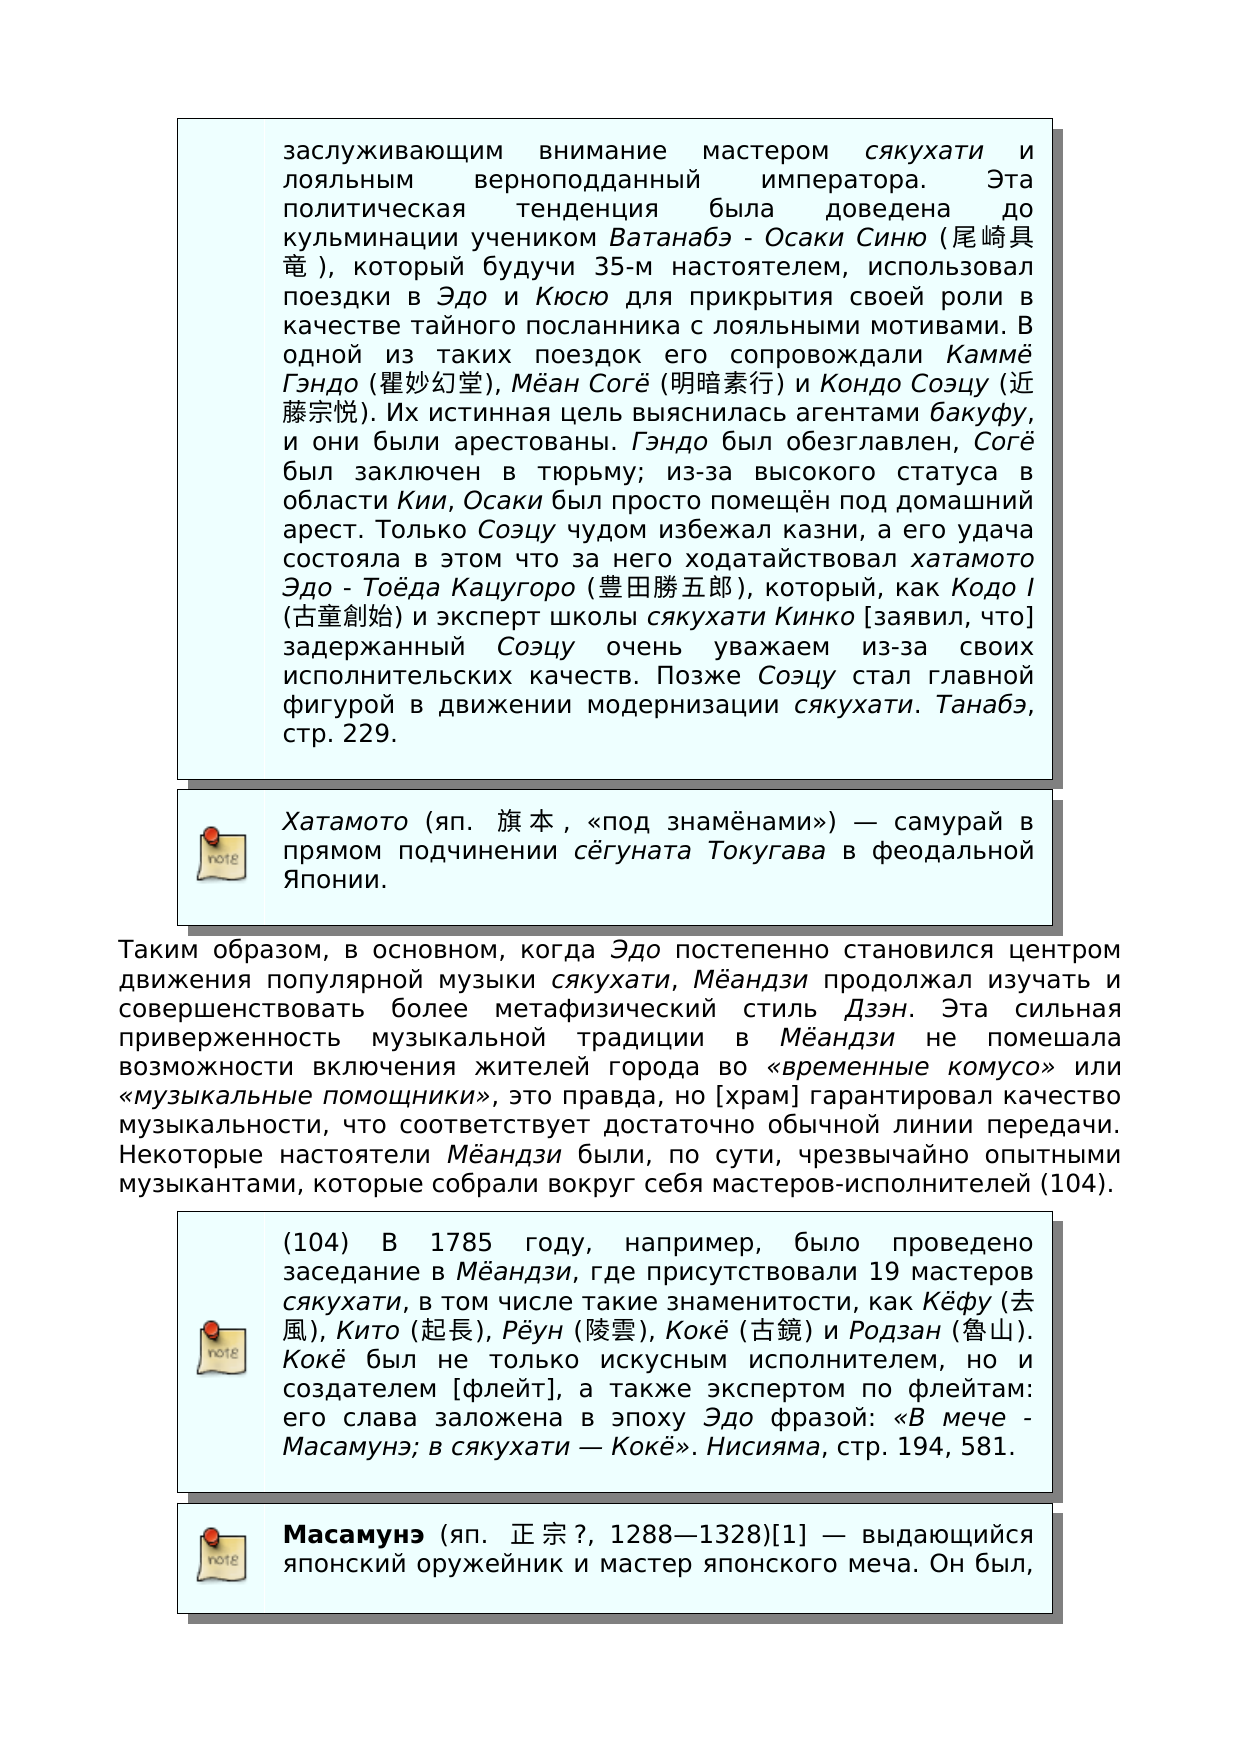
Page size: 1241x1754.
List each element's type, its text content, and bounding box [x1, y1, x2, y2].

table_header Хатамото (яп. 旗本, «под знамёнами») — самурай в прямом подчинении сёгуната Токугава в феодальной Японии. [265, 790, 1052, 925]
table_header Масамунэ (яп. 正宗?, 1288—1328)[1] — выдающийся японский оружейник и мастер японского меча. Он был, [265, 1504, 1052, 1613]
table_header [178, 1504, 264, 1613]
table_header [178, 1212, 264, 1492]
table_header (104) В 1785 году, например, было проведено заседание в Мёандзи, где присутствовали 19 мастеров сякухати, в том числе такие знаменитости, как Кёфу (去風), Кито (起長), Рёун (陵雲), Кокё (古鏡) и Родзан (魯山). Кокё был не только искусным исполнителем, но и создателем [флейт], а также экспертом по флейтам: его слава заложена в эпоху Эдо фразой: «В мече - Масамунэ; в сякухати — Кокё». Нисияма, стр. 194, 581. [265, 1212, 1052, 1492]
picture [183, 1313, 259, 1389]
table_header [178, 790, 264, 925]
picture [183, 819, 259, 895]
picture [183, 1520, 259, 1596]
text Таким образом, в основном, когда Эдо постепенно становился центром движения популярной музыки сякухати, Мёандзи продолжал изучать и совершенствовать более метафизический стиль Дзэн. Эта сильная приверженность музыкальной традиции в Мёандзи не помешала возможности включения жителей города во «временные комусо» или «музыкальные помощники», это правда, но [храм] гарантировал качество музыкальности, что соответствует достаточно обычной линии передачи. Некоторые настоятели Мёандзи были, по сути, чрезвычайно опытными музыкантами, которые собрали вокруг себя мастеров-исполнителей (104). [118, 936, 1122, 1198]
table_header [178, 119, 264, 779]
table_header заслуживающим внимание мастером сякухати и лояльным верноподданный императора. Эта политическая тенденция была доведена до кульминации учеником Ватанабэ - Осаки Синю (尾崎具竜), который будучи 35-м настоятелем, использовал поездки в Эдо и Кюсю для прикрытия своей роли в качестве тайного посланника с лояльными мотивами. В одной из таких поездок его сопровождали Каммё Гэндо (瞿妙幻堂), Мёан Согё (明暗素行) и Кондо Соэцу (近藤宗悦). Их истинная цель выяснилась агентами бакуфу, и они были арестованы. Гэндо был обезглавлен, Согё был заключен в тюрьму; из-за высокого статуса в области Кии, Осаки был просто помещён под домашний арест. Только Соэцу чудом избежал казни, а его удача состояла в этом что за него ходатайствовал хатамото Эдо - Тоёда Кацугоро (豊田勝五郎), который, как Кодо I (古童創始) и эксперт школы сякухати Кинко [заявил, что] задержанный Соэцу очень уважаем из-за своих исполнительских качеств. Позже Соэцу стал главной фигурой в движении модернизации сякухати. Танабэ, стр. 229. [265, 119, 1052, 779]
